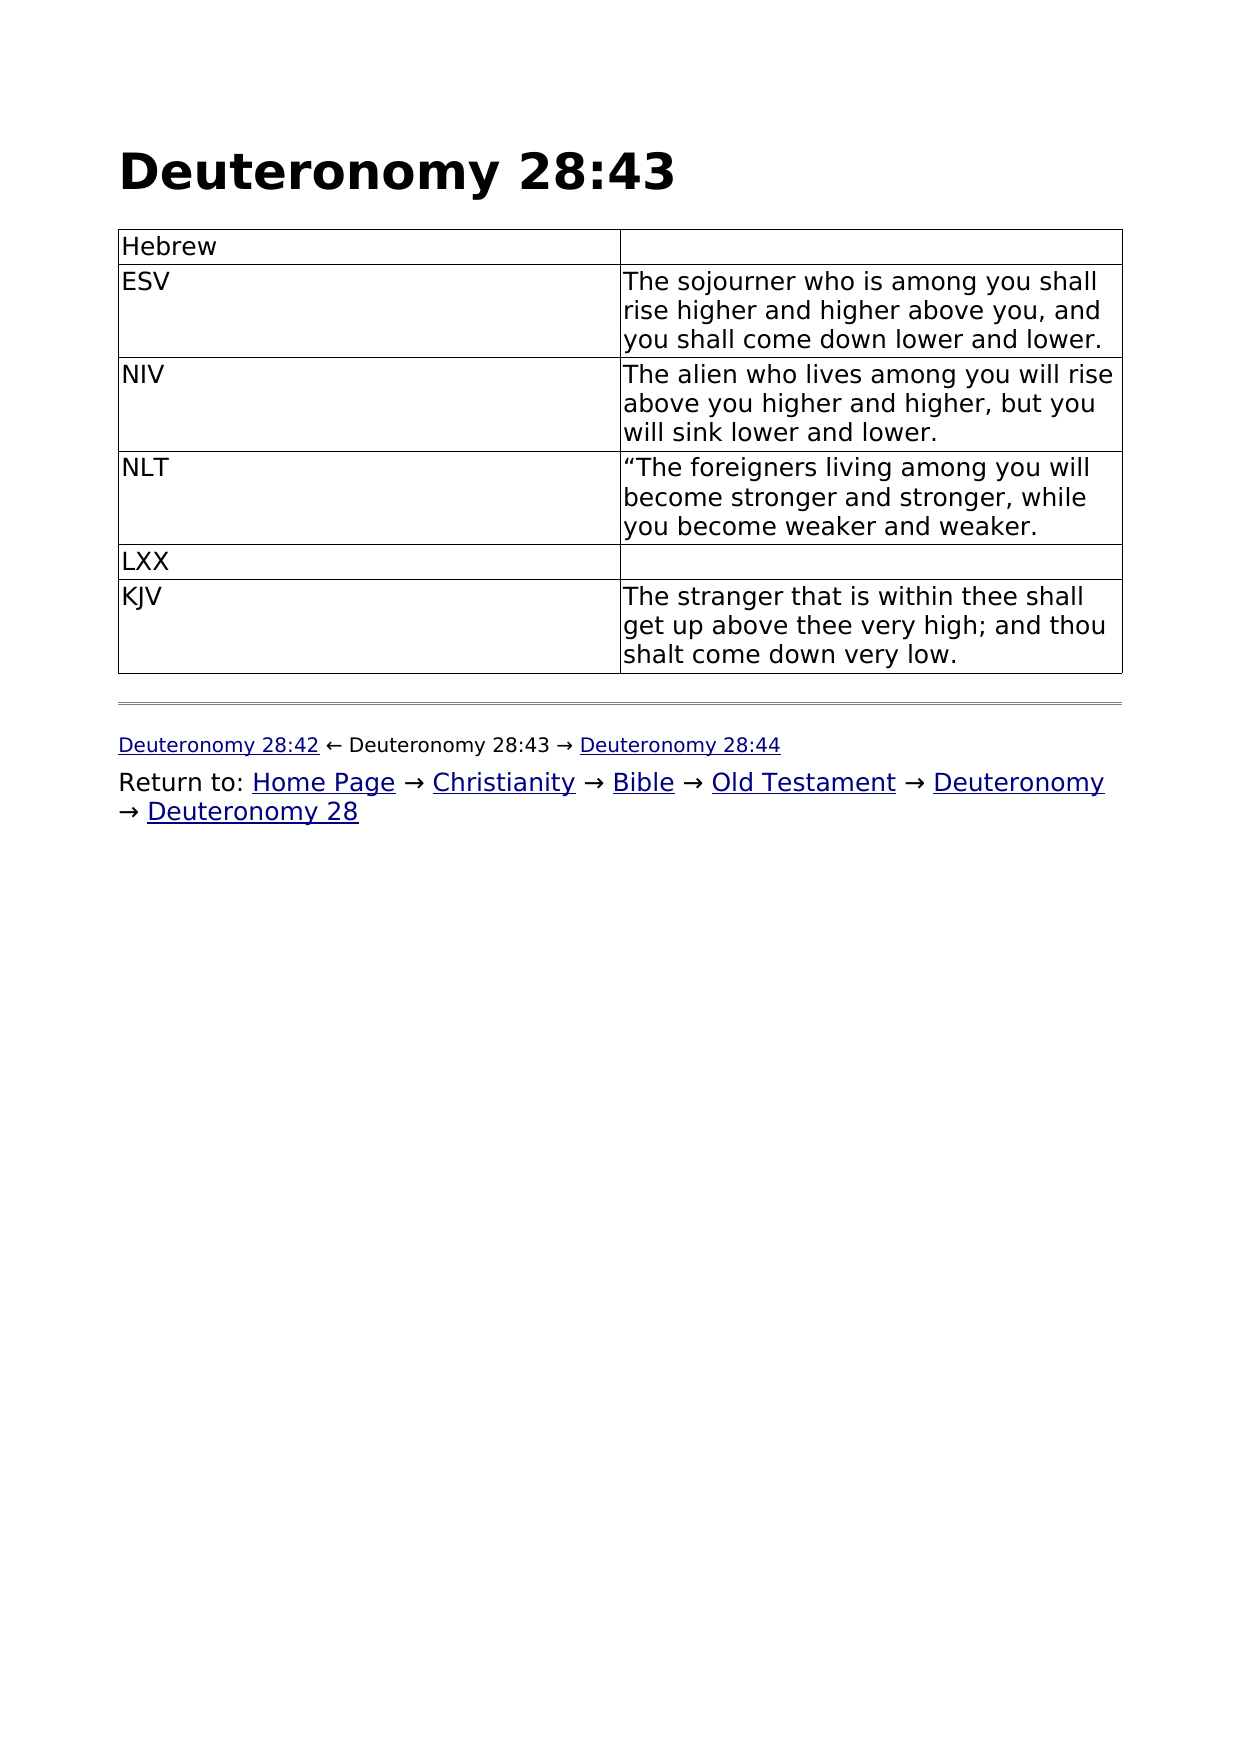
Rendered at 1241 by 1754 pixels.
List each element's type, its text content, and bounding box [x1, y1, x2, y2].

text Return to: Home Page → Christianity → Bible → Old Testament → Deuteronomy → Deuteronomy 28 [118, 768, 1122, 826]
table_cell NLT [119, 452, 620, 544]
table_cell “The foreigners living among you will become stronger and stronger, while you become weaker and weaker. [621, 452, 1122, 544]
table_cell ESV [119, 265, 620, 357]
table_header Hebrew [119, 230, 620, 264]
table_cell The stranger that is within thee shall get up above thee very high; and thou shalt come down very low. [621, 580, 1122, 673]
table_header [621, 230, 1122, 264]
table_cell LXX [119, 545, 620, 579]
subtitle Deuteronomy 28:43 [118, 143, 1122, 201]
table_cell The alien who lives among you will rise above you higher and higher, but you will sink lower and lower. [621, 358, 1122, 451]
table_cell NIV [119, 358, 620, 451]
table_cell KJV [119, 580, 620, 673]
table_cell The sojourner who is among you shall rise higher and higher above you, and you shall come down lower and lower. [621, 265, 1122, 357]
text Deuteronomy 28:42 ← Deuteronomy 28:43 → Deuteronomy 28:44 [118, 734, 1122, 768]
table_cell [621, 545, 1122, 579]
